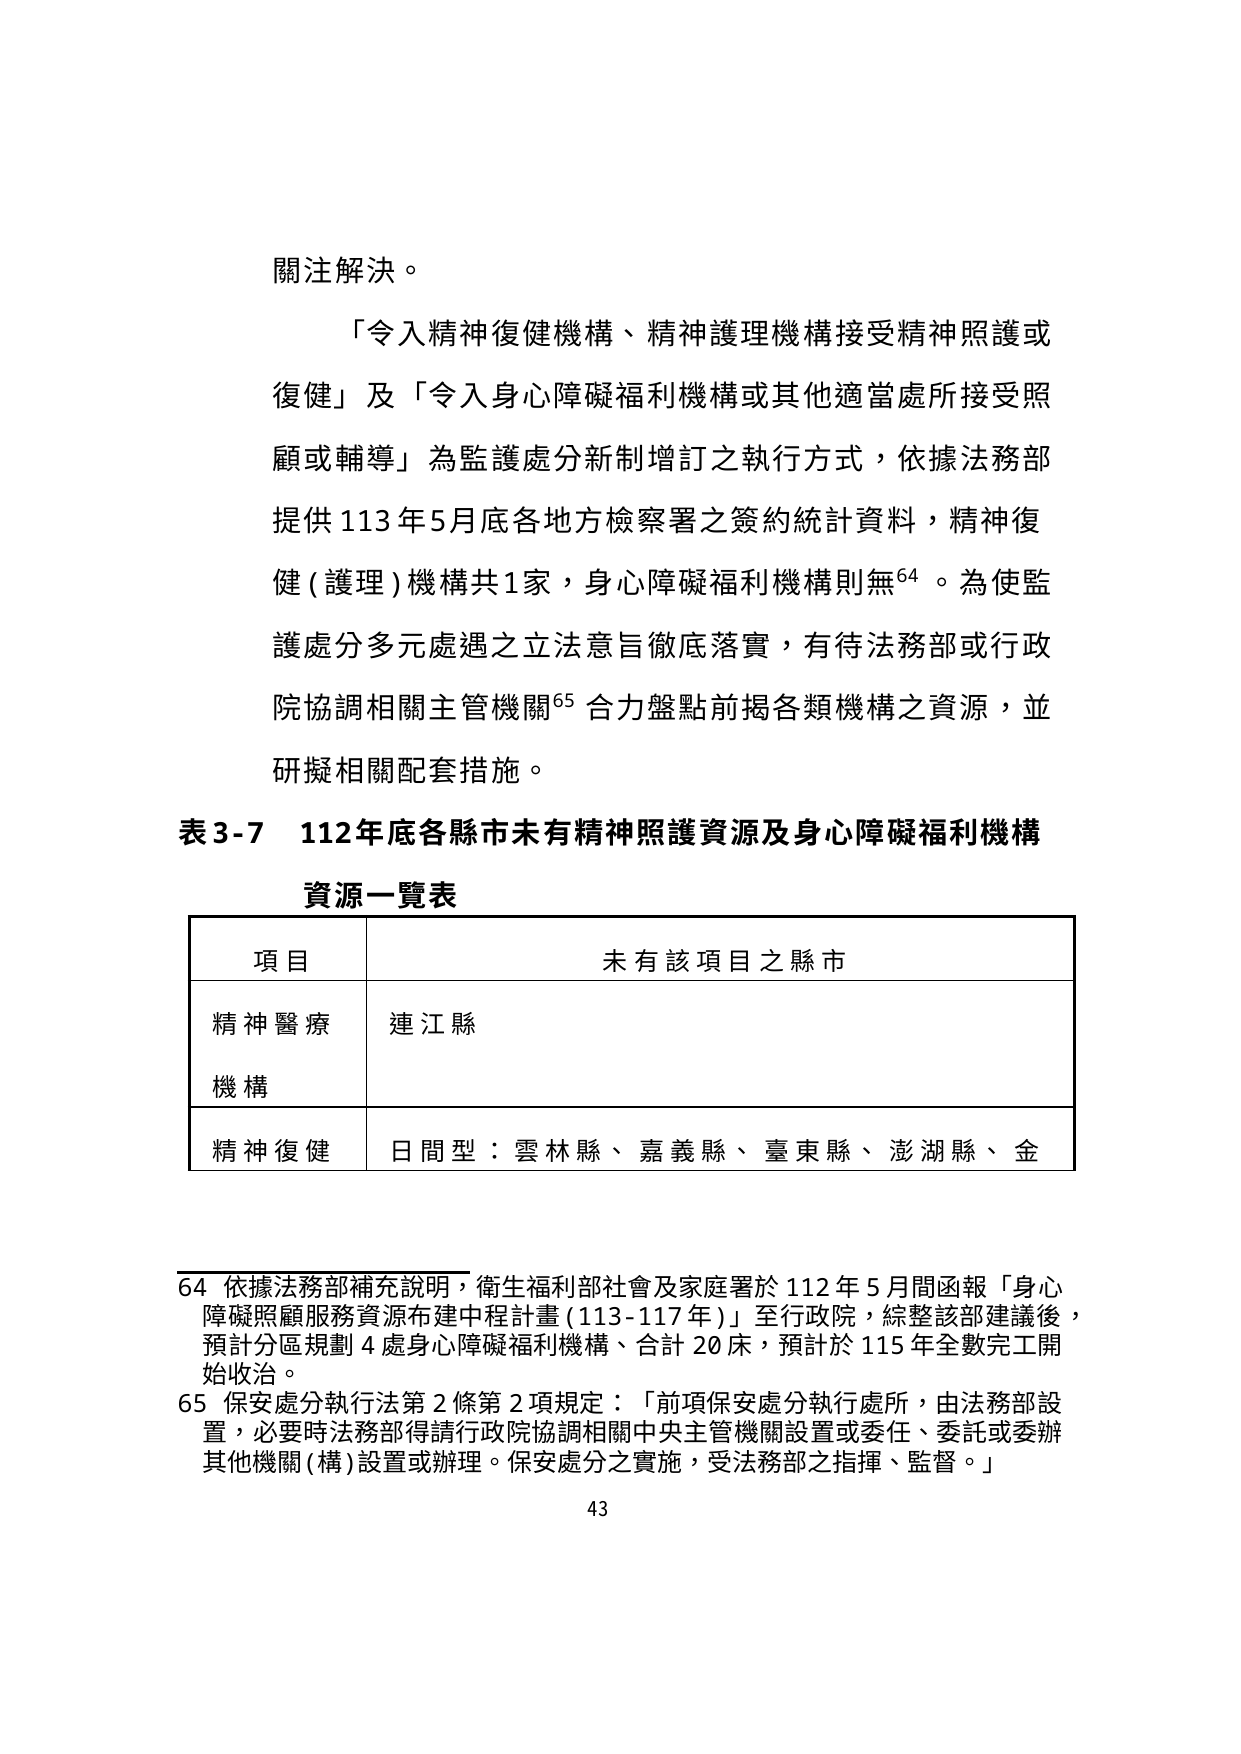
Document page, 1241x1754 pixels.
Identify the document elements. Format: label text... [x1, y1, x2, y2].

table_cell 精神復健 [191, 1108, 366, 1170]
text 依據法務部補充說明，衛生福利部社會及家庭署於112年5月間函報「身心障礙照顧服務資源布建中程計畫(113-117年)」至行政院，綜整該部建議後，預計分區規劃4處身心障礙福利機構、合計20床，預計於115年全數完工開始收治。 [177, 1273, 1063, 1389]
text 保安處分執行法第2條第2項規定：「前項保安處分執行處所，由法務部設置，必要時法務部得請行政院協調相關中央主管機關設置或委任、委託或委辦其他機關(構)設置或辦理。保安處分之實施，受法務部之指揮、監督。」 [177, 1389, 1063, 1477]
table_cell 精神醫療機構 [191, 981, 366, 1106]
table_cell 日間型：雲林縣、嘉義縣、臺東縣、澎湖縣、金 [367, 1108, 1073, 1170]
table_header 項目 [191, 918, 366, 980]
table_header 未有該項目之縣市 [367, 918, 1073, 980]
text 「令入精神復健機構、精神護理機構接受精神照護或復健」及「令入身心障礙福利機構或其他適當處所接受照顧或輔導」為監護處分新制增訂之執行方式，依據法務部提供113年5月底各地方檢察署之簽約統計資料，精神復健(護理)機構共1家，身心障礙福利機構則無。為使監護處分多元處遇之立法意旨徹底落實，有待法務部或行政院協調相關主管機關合力盤點前揭各類機構之資源，並研擬相關配套措施。 [266, 290, 1063, 790]
text 依據衛生福利部提供資料，我國精神復健機構及精神護理之家資源，截至113年4月底止，精神復健機構計280家，可收治服務數12,097床/人，每萬人口病床數為5.27床；精神護理之家計46家，開放數為4,893床；該部亦表示，因現行檢察機關執行監護處分大多係集中收治於醫療院所為主，爰認我國精神照護資源尚堪充足。惟參據衛生福利部公布之資料(詳表3-7)，部分縣市欠缺精神復健機構及精神護理機構，資源分布不均之問題尚有待關注解決。 [266, 227, 1063, 290]
table_cell 連江縣 [367, 981, 1073, 1106]
text 表3-7 112年底各縣市未有精神照護資源及身心障礙福利機構資源一覽表 [177, 790, 1063, 915]
